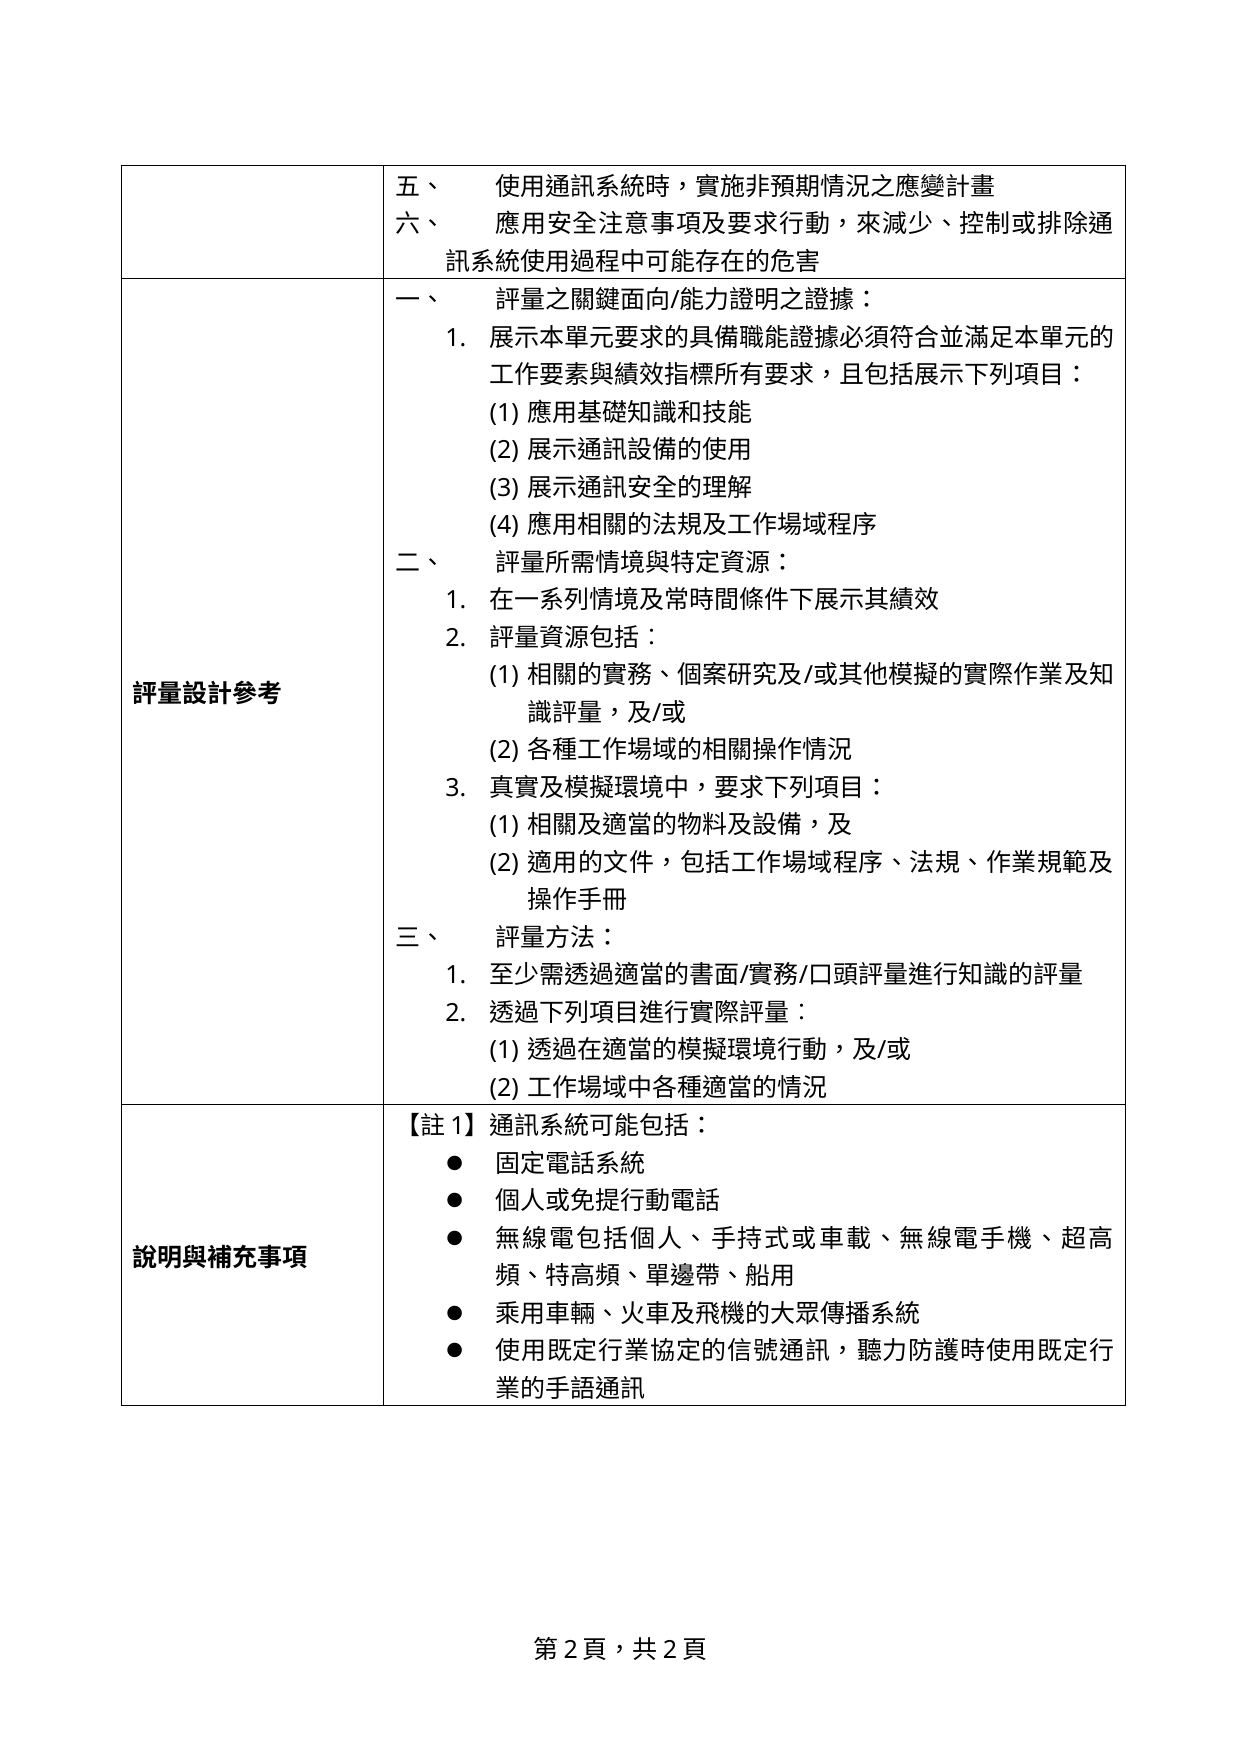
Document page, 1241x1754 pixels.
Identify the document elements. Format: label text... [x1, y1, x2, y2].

table_cell 運用適用的通訊系統時，與他人進行有效的溝通 確認並運用所需的通訊技術 適應工作場域的文化差異，包括行為模式及與他人的互動 依工作場域程序及時回報及/或改正使用通訊系統時可能發生的問題、故障或機能失常 使用通訊系統時，實施非預期情況之應變計畫 應用安全注意事項及要求行動，來減少、控制或排除通訊系統使用過程中可能存在的危害 [384, 166, 1125, 278]
table_cell 【註1】通訊系統可能包括： 固定電話系統 個人或免提行動電話 無線電包括個人、手持式或車載、無線電手機、超高頻、特高頻、單邊帶、船用 乘用車輛、火車及飛機的大眾傳播系統 使用既定行業協定的信號通訊，聽力防護時使用既定行業的手語通訊 [384, 1105, 1125, 1405]
table_cell 評量設計參考 [122, 279, 383, 1104]
table_cell [122, 166, 383, 278]
table_cell 評量之關鍵面向/能力證明之證據： 展示本單元要求的具備職能證據必須符合並滿足本單元的工作要素與績效指標所有要求，且包括展示下列項目： 應用基礎知識和技能 展示通訊設備的使用 展示通訊安全的理解 應用相關的法規及工作場域程序 評量所需情境與特定資源： 在一系列情境及常時間條件下展示其績效 評量資源包括︰ 相關的實務、個案研究及/或其他模擬的實際作業及知識評量，及/或 各種工作場域的相關操作情況 真實及模擬環境中，要求下列項目： 相關及適當的物料及設備，及 適用的文件，包括工作場域程序、法規、作業規範及操作手冊 評量方法： 至少需透過適當的書面/實務/口頭評量進行知識的評量 透過下列項目進行實際評量︰ 透過在適當的模擬環境行動，及/或 工作場域中各種適當的情況 [384, 279, 1125, 1104]
table_cell 說明與補充事項 [122, 1105, 383, 1405]
